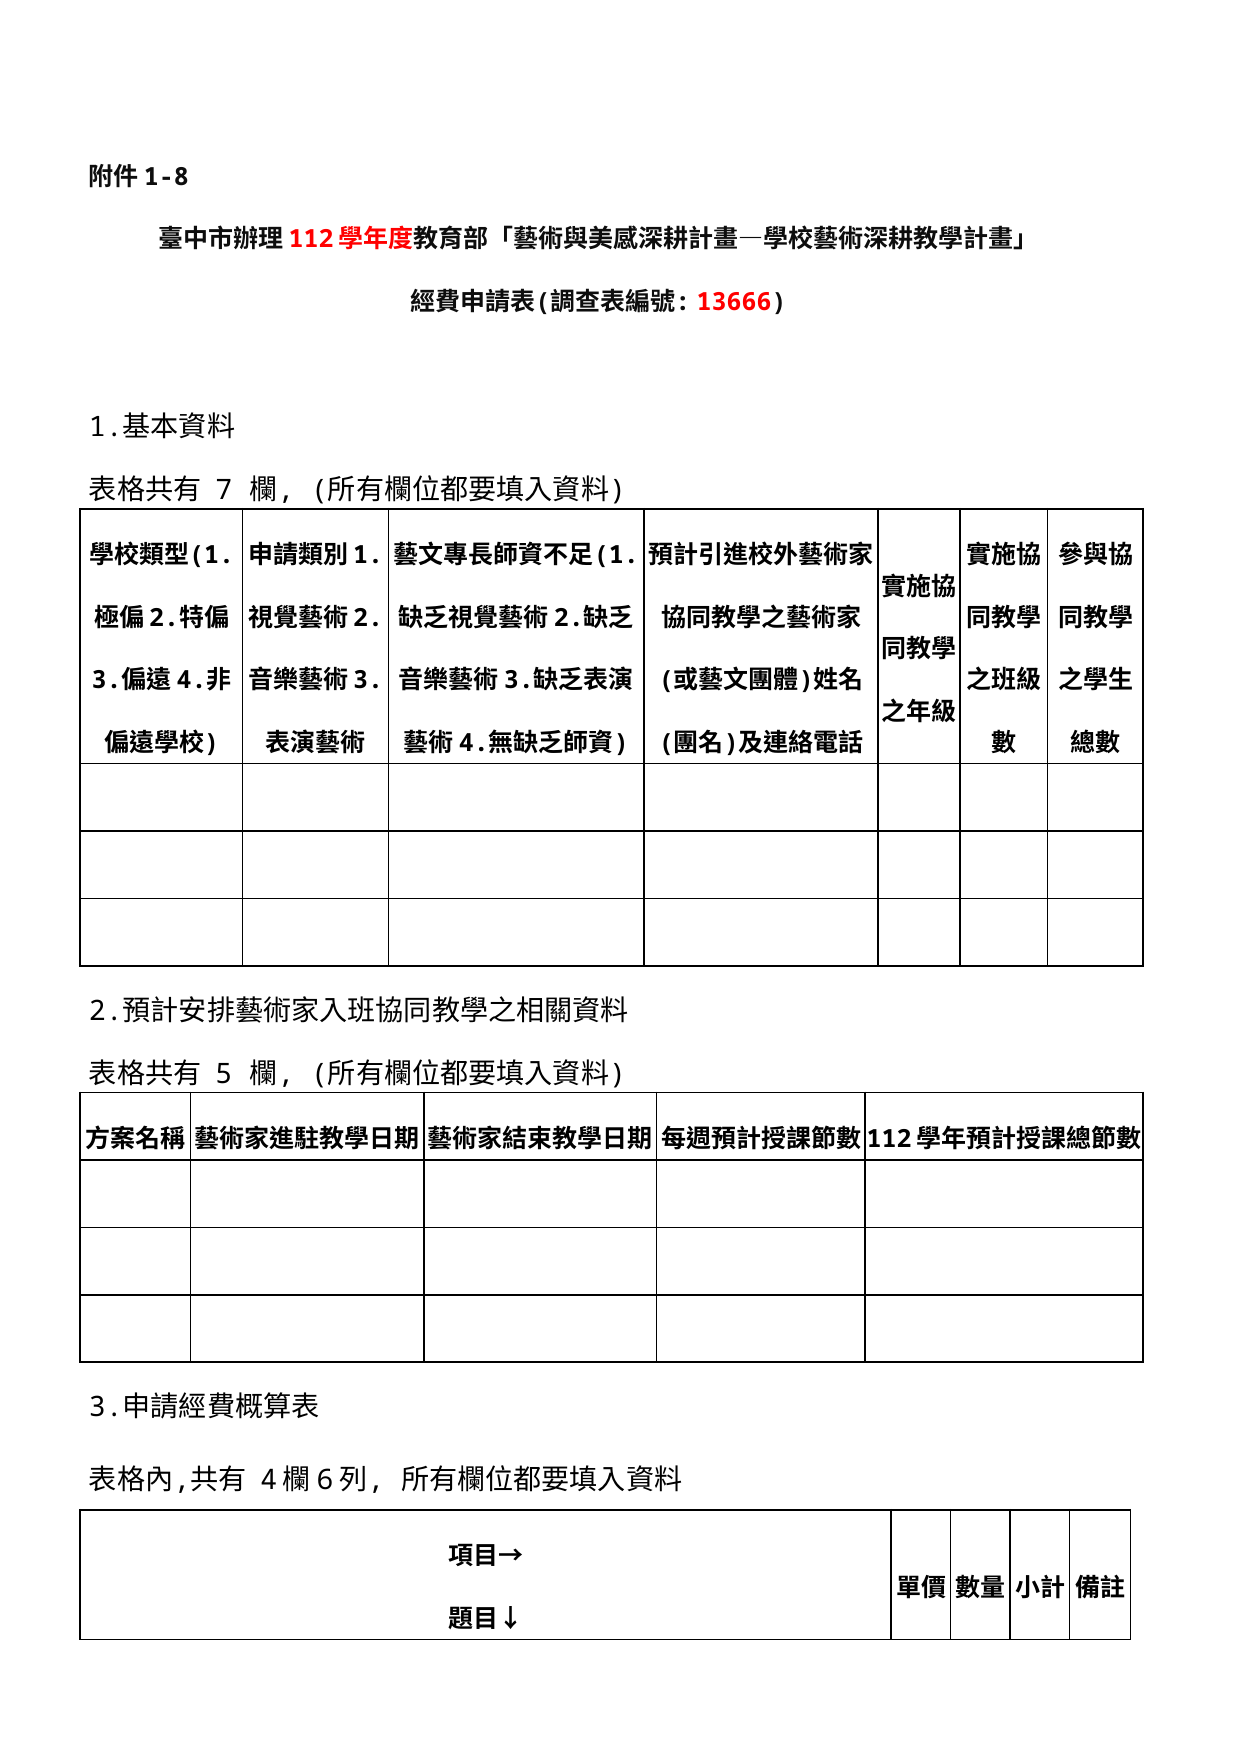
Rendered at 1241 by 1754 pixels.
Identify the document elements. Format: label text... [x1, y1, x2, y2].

table_cell [961, 832, 1047, 897]
table_cell [879, 764, 959, 830]
table_header 藝術家結束教學日期 [425, 1093, 656, 1159]
table_cell [879, 899, 959, 965]
table_cell [645, 764, 877, 830]
text 表格共有 7 欄, (所有欄位都要填入資料) [89, 445, 1152, 508]
table_cell [243, 832, 388, 897]
table_header 每週預計授課節數 [657, 1093, 864, 1159]
table_header 藝術家進駐教學日期 [191, 1093, 423, 1159]
text 2.預計安排藝術家入班協同教學之相關資料 [89, 967, 1152, 1029]
table_header 藝文專長師資不足(1.缺乏視覺藝術2.缺乏音樂藝術3.缺乏表演藝術4.無缺乏師資) [389, 510, 643, 763]
table_cell [81, 832, 242, 897]
table_cell [866, 1228, 1142, 1294]
table_cell [389, 832, 643, 897]
table_cell [645, 899, 877, 965]
table_cell [645, 832, 877, 897]
text 經費申請表(調查表編號: 13666) [89, 258, 1108, 320]
text 臺中市辦理112學年度教育部「藝術與美感深耕計畫—學校藝術深耕教學計畫」 [89, 195, 1108, 258]
table_cell [961, 899, 1047, 965]
table_header 112學年預計授課總節數 [866, 1093, 1142, 1159]
table_header 實施協同教學之年級 [879, 510, 959, 763]
text 附件1-8 [89, 133, 1108, 195]
table_cell [425, 1296, 656, 1361]
table_cell [81, 1296, 190, 1361]
table_header 項目→ 題目↓ [81, 1511, 890, 1639]
text 1.基本資料 [89, 383, 1152, 445]
table_header 備註 [1070, 1511, 1130, 1639]
table_cell [1048, 832, 1142, 897]
table_cell [1048, 899, 1142, 965]
table_header 方案名稱 [81, 1093, 190, 1159]
table_cell [961, 764, 1047, 830]
table_header 預計引進校外藝術家協同教學之藝術家(或藝文團體)姓名(團名)及連絡電話 [645, 510, 877, 763]
table_header 實施協同教學之班級數 [961, 510, 1047, 763]
table_cell [243, 899, 388, 965]
table_cell [866, 1296, 1142, 1361]
table_cell [243, 764, 388, 830]
table_cell [657, 1296, 864, 1361]
table_cell [425, 1228, 656, 1294]
text 表格共有 5 欄, (所有欄位都要填入資料) [89, 1029, 1152, 1092]
table_cell [657, 1161, 864, 1226]
table_cell [657, 1228, 864, 1294]
table_header 小計 [1011, 1511, 1069, 1639]
table_cell [389, 899, 643, 965]
text 表格內,共有 4欄6列, 所有欄位都要填入資料 [89, 1436, 1152, 1498]
table_header 參與協同教學之學生總數 [1048, 510, 1142, 763]
table_cell [81, 1161, 190, 1226]
text 3.申請經費概算表 [89, 1363, 1152, 1426]
table_cell [866, 1161, 1142, 1226]
table_header 單價 [892, 1511, 950, 1639]
table_cell [191, 1228, 423, 1294]
table_header 申請類別1.視覺藝術2.音樂藝術3.表演藝術 [243, 510, 388, 763]
table_cell [81, 764, 242, 830]
table_cell [191, 1161, 423, 1226]
table_cell [389, 764, 643, 830]
table_header 學校類型(1.極偏2.特偏3.偏遠4.非偏遠學校) [81, 510, 242, 763]
table_cell [1048, 764, 1142, 830]
table_cell [191, 1296, 423, 1361]
table_cell [81, 1228, 190, 1294]
table_header 數量 [951, 1511, 1009, 1639]
table_cell [879, 832, 959, 897]
table_cell [425, 1161, 656, 1226]
table_cell [81, 899, 242, 965]
